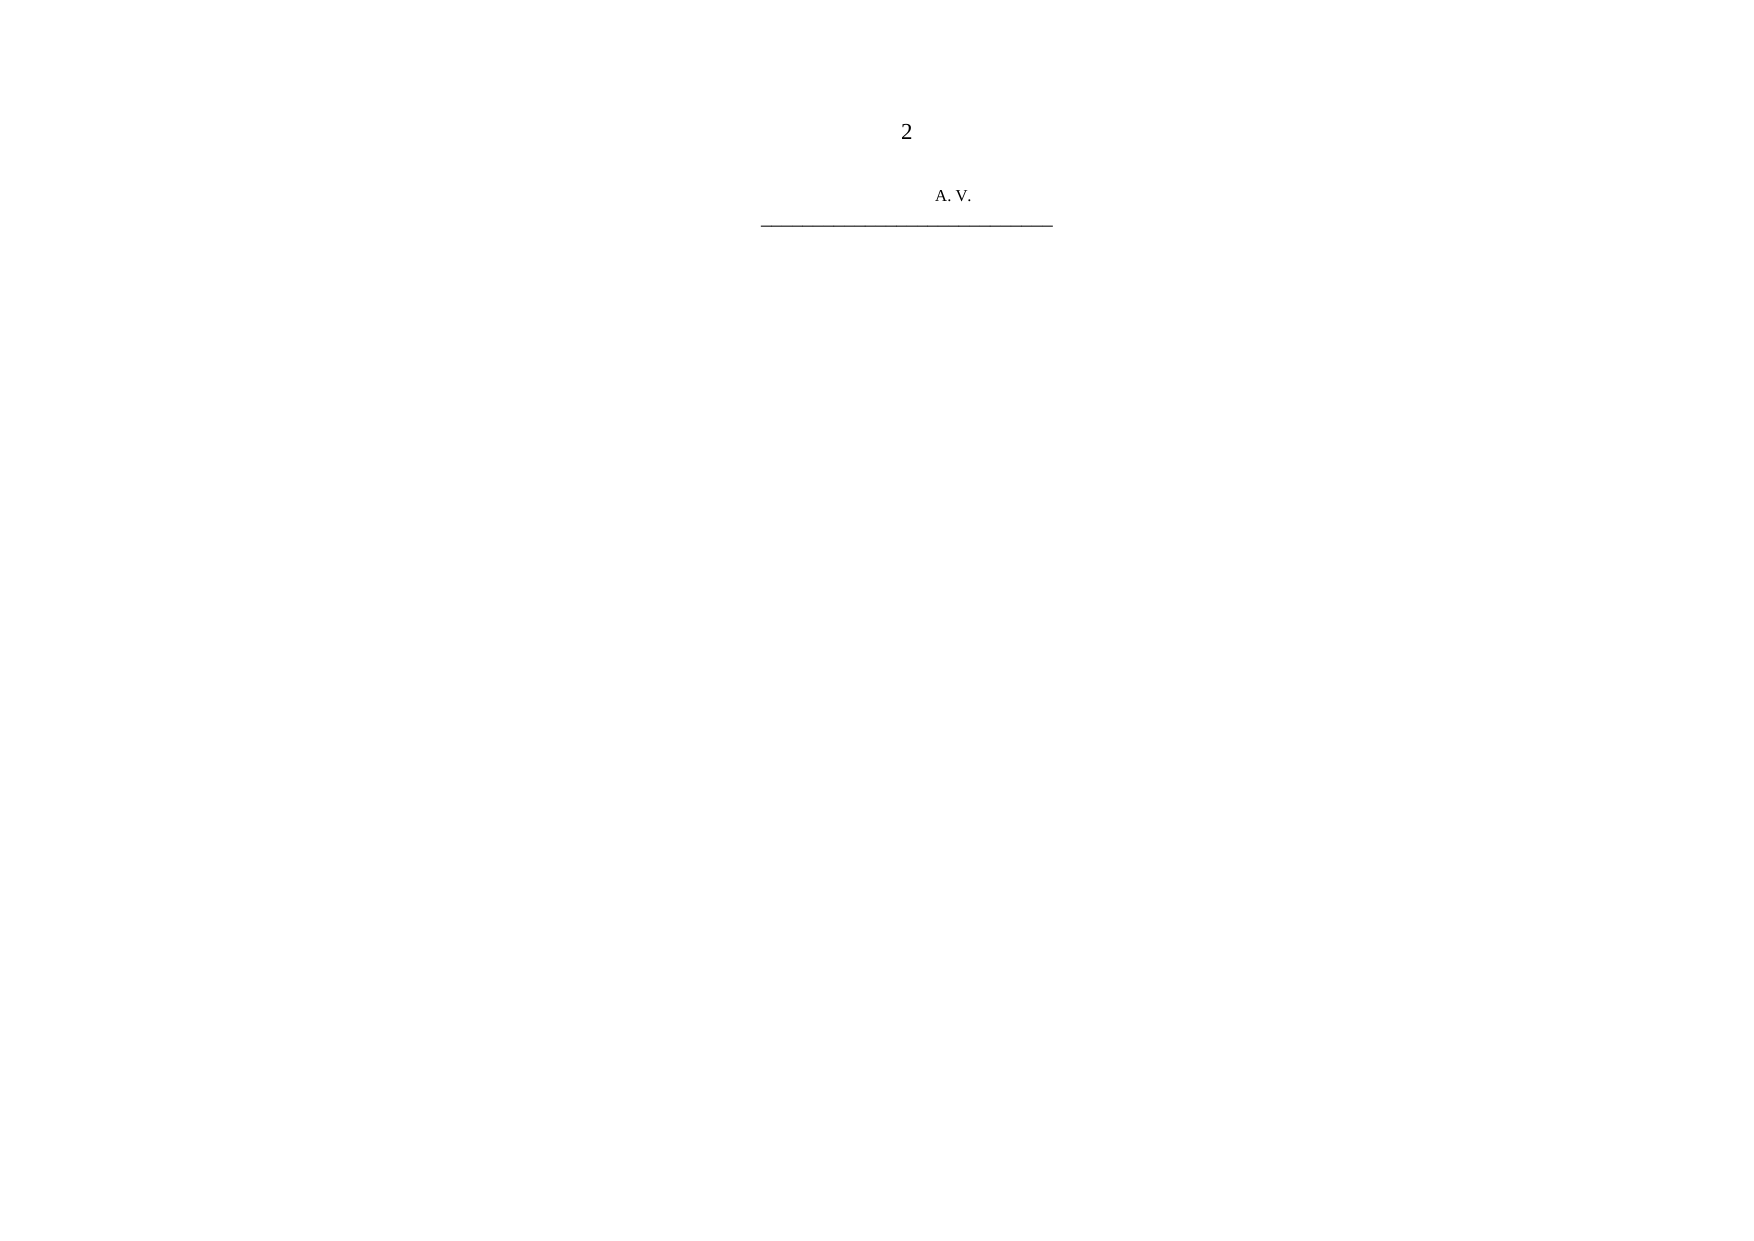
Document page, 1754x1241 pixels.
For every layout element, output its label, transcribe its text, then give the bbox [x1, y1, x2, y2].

table_cell [1458, 173, 1624, 204]
table_cell [1234, 173, 1346, 204]
table_cell [576, 173, 661, 204]
table_cell [793, 173, 924, 204]
table_cell [1055, 173, 1124, 204]
table_cell [129, 173, 576, 204]
table_cell [661, 173, 792, 204]
text ____________________________ [118, 205, 1695, 229]
table_cell [118, 173, 1695, 205]
table_cell A. V. [924, 173, 1055, 204]
table_cell [1346, 173, 1458, 204]
table_cell [1125, 173, 1234, 204]
